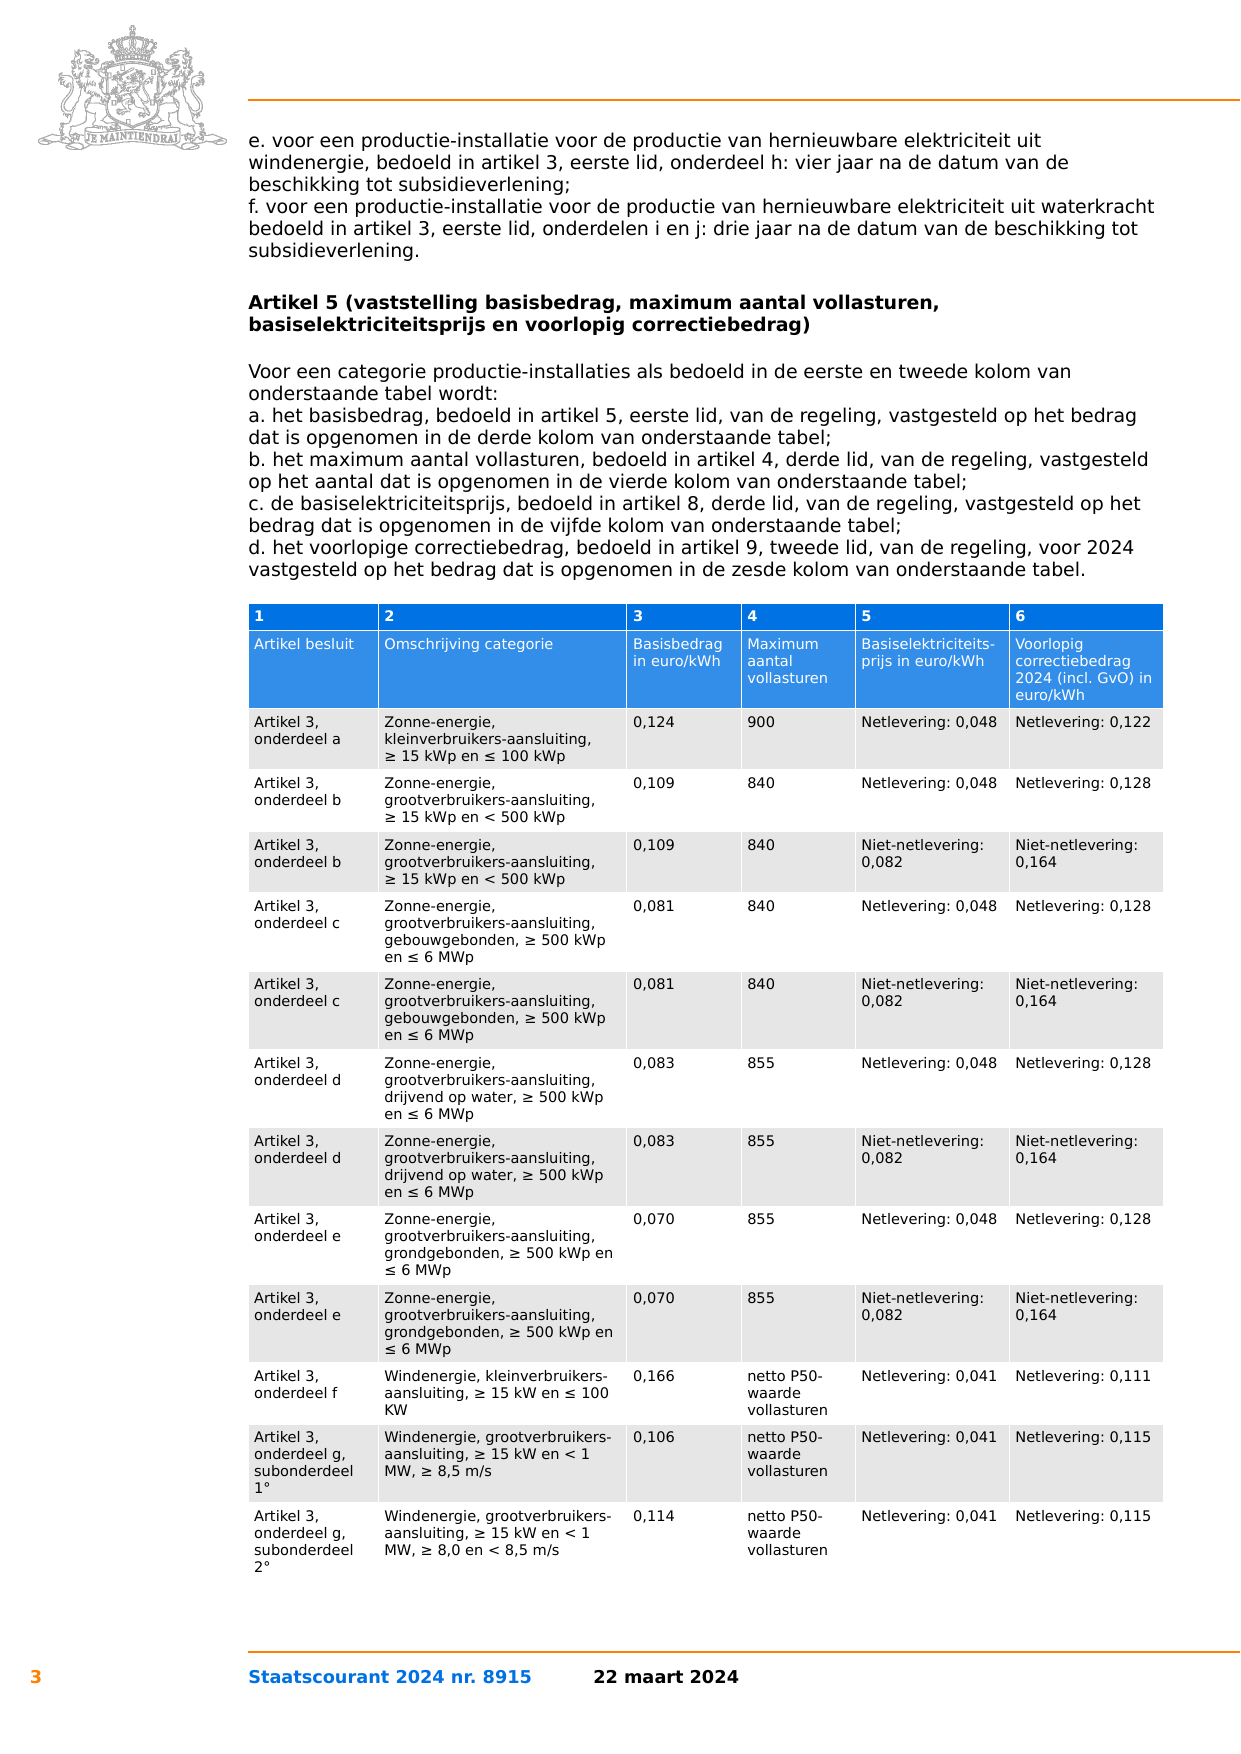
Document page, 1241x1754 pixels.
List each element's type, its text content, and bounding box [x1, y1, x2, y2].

subtitle Artikel 5 (vaststelling basisbedrag, maximum aantal vollasturen, basiselektriciteitsprijs en voorlopig correctiebedrag) [248, 292, 1163, 336]
table_cell 0,109 [627, 771, 741, 831]
table_header 2 [379, 604, 626, 630]
table_cell Niet-netlevering: 0,164 [1010, 832, 1163, 892]
table_cell 840 [742, 832, 855, 892]
table_cell netto P50-waarde vollasturen [742, 1503, 855, 1580]
table_cell Zonne-energie, grootverbruikers-aansluiting, grondgebonden, ≥ 500 kWp en ≤ 6 MWp [379, 1207, 626, 1284]
table_cell Netlevering: 0,128 [1010, 1207, 1163, 1284]
table_cell Netlevering: 0,128 [1010, 1050, 1163, 1127]
table_cell Artikel besluit [249, 631, 378, 708]
table_cell Artikel 3, onderdeel b [249, 771, 378, 831]
table_cell Zonne-energie, grootverbruikers-aansluiting, drijvend op water, ≥ 500 kWp en ≤ 6 MWp [379, 1128, 626, 1206]
table_cell 855 [742, 1050, 855, 1127]
text d. het voorlopige correctiebedrag, bedoeld in artikel 9, tweede lid, van de regeling, voor 2024 vastgesteld op het bedrag dat is opgenomen in de zesde kolom van onderstaande tabel. [248, 537, 1163, 581]
table_cell Netlevering: 0,115 [1010, 1425, 1163, 1502]
table_cell 855 [742, 1128, 855, 1206]
table_cell Niet-netlevering: 0,082 [856, 1128, 1009, 1206]
table_header 1 [249, 604, 378, 630]
table_cell Niet-netlevering: 0,164 [1010, 1128, 1163, 1206]
table_cell Artikel 3, onderdeel e [249, 1285, 378, 1362]
table_cell Maximum aantal vollasturen [742, 631, 855, 708]
table_header 4 [742, 604, 855, 630]
table_cell Artikel 3, onderdeel g, subonderdeel 2° [249, 1503, 378, 1580]
table_cell 0,070 [627, 1285, 741, 1362]
table_cell Niet-netlevering: 0,082 [856, 832, 1009, 892]
table_cell 0,083 [627, 1128, 741, 1206]
table_cell 0,070 [627, 1207, 741, 1284]
table_cell Artikel 3, onderdeel e [249, 1207, 378, 1284]
table_cell 0,166 [627, 1363, 741, 1423]
table_cell 900 [742, 709, 855, 769]
table_cell Netlevering: 0,128 [1010, 893, 1163, 971]
table_cell Zonne-energie, kleinverbruikers-aansluiting, ≥ 15 kWp en ≤ 100 kWp [379, 709, 626, 769]
table_cell Zonne-energie, grootverbruikers-aansluiting, gebouwgebonden, ≥ 500 kWp en ≤ 6 MWp [379, 972, 626, 1049]
table_cell Zonne-energie, grootverbruikers-aansluiting, gebouwgebonden, ≥ 500 kWp en ≤ 6 MWp [379, 893, 626, 971]
table_cell Artikel 3, onderdeel f [249, 1363, 378, 1423]
text e. voor een productie-installatie voor de productie van hernieuwbare elektriciteit uit windenergie, bedoeld in artikel 3, eerste lid, onderdeel h: vier jaar na de datum van de beschikking tot subsidieverlening; [248, 130, 1163, 196]
table_cell Zonne-energie, grootverbruikers-aansluiting, ≥ 15 kWp en < 500 kWp [379, 771, 626, 831]
table_cell 0,081 [627, 972, 741, 1049]
table_cell Windenergie, grootverbruikers-aansluiting, ≥ 15 kW en < 1 MW, ≥ 8,0 en < 8,5 m/s [379, 1503, 626, 1580]
table_cell Netlevering: 0,041 [856, 1363, 1009, 1423]
table_cell Netlevering: 0,111 [1010, 1363, 1163, 1423]
table_cell 840 [742, 972, 855, 1049]
table_cell 855 [742, 1207, 855, 1284]
table_cell Netlevering: 0,115 [1010, 1503, 1163, 1580]
table_cell Windenergie, grootverbruikers-aansluiting, ≥ 15 kW en < 1 MW, ≥ 8,5 m/s [379, 1425, 626, 1502]
table_cell 840 [742, 771, 855, 831]
text c. de basiselektriciteitsprijs, bedoeld in artikel 8, derde lid, van de regeling, vastgesteld op het bedrag dat is opgenomen in de vijfde kolom van onderstaande tabel; [248, 493, 1163, 537]
table_cell Netlevering: 0,128 [1010, 771, 1163, 831]
text Voor een categorie productie-installaties als bedoeld in de eerste en tweede kolom van onderstaande tabel wordt: [248, 361, 1163, 405]
table_cell Netlevering: 0,048 [856, 893, 1009, 971]
table_cell Niet-netlevering: 0,082 [856, 972, 1009, 1049]
table_cell Artikel 3, onderdeel b [249, 832, 378, 892]
table_cell 0,106 [627, 1425, 741, 1502]
table_cell Netlevering: 0,048 [856, 1207, 1009, 1284]
table_cell 0,109 [627, 832, 741, 892]
table_cell Niet-netlevering: 0,082 [856, 1285, 1009, 1362]
table_cell Windenergie, kleinverbruikers-aansluiting, ≥ 15 kW en ≤ 100 KW [379, 1363, 626, 1423]
text f. voor een productie-installatie voor de productie van hernieuwbare elektriciteit uit waterkracht bedoeld in artikel 3, eerste lid, onderdelen i en j: drie jaar na de datum van de beschikking tot subsidieverlening. [248, 196, 1163, 262]
text a. het basisbedrag, bedoeld in artikel 5, eerste lid, van de regeling, vastgesteld op het bedrag dat is opgenomen in de derde kolom van onderstaande tabel; [248, 405, 1163, 449]
table_cell Basisbedrag in euro/kWh [627, 631, 741, 708]
table_cell Zonne-energie, grootverbruikers-aansluiting, ≥ 15 kWp en < 500 kWp [379, 832, 626, 892]
table_cell Niet-netlevering: 0,164 [1010, 1285, 1163, 1362]
table_cell Zonne-energie, grootverbruikers-aansluiting, grondgebonden, ≥ 500 kWp en ≤ 6 MWp [379, 1285, 626, 1362]
table_cell Artikel 3, onderdeel d [249, 1128, 378, 1206]
table_cell Artikel 3, onderdeel d [249, 1050, 378, 1127]
table_cell Netlevering: 0,122 [1010, 709, 1163, 769]
table_cell 855 [742, 1285, 855, 1362]
table_cell netto P50-waarde vollasturen [742, 1363, 855, 1423]
table_cell Niet-netlevering: 0,164 [1010, 972, 1163, 1049]
table_cell Netlevering: 0,048 [856, 1050, 1009, 1127]
table_cell Netlevering: 0,041 [856, 1425, 1009, 1502]
table_cell Voorlopig correctiebedrag 2024 (incl. GvO) in euro/kWh [1010, 631, 1163, 708]
table_cell Artikel 3, onderdeel c [249, 893, 378, 971]
table_cell Zonne-energie, grootverbruikers-aansluiting, drijvend op water, ≥ 500 kWp en ≤ 6 MWp [379, 1050, 626, 1127]
table_header 6 [1010, 604, 1163, 630]
table_cell Netlevering: 0,048 [856, 709, 1009, 769]
table_cell 840 [742, 893, 855, 971]
table_header 5 [856, 604, 1009, 630]
table_cell Netlevering: 0,048 [856, 771, 1009, 831]
table_cell netto P50-waarde vollasturen [742, 1425, 855, 1502]
picture [38, 25, 227, 150]
table_cell Omschrijving categorie [379, 631, 626, 708]
table_cell 0,081 [627, 893, 741, 971]
text b. het maximum aantal vollasturen, bedoeld in artikel 4, derde lid, van de regeling, vastgesteld op het aantal dat is opgenomen in de vierde kolom van onderstaande tabel; [248, 449, 1163, 493]
table_cell Basiselektriciteits-prijs in euro/kWh [856, 631, 1009, 708]
table_cell 0,114 [627, 1503, 741, 1580]
table_cell Artikel 3, onderdeel g, subonderdeel 1° [249, 1425, 378, 1502]
table_cell Artikel 3, onderdeel c [249, 972, 378, 1049]
table_cell Netlevering: 0,041 [856, 1503, 1009, 1580]
table_cell Artikel 3, onderdeel a [249, 709, 378, 769]
table_cell 0,083 [627, 1050, 741, 1127]
table_header 3 [627, 604, 741, 630]
table_cell 0,124 [627, 709, 741, 769]
